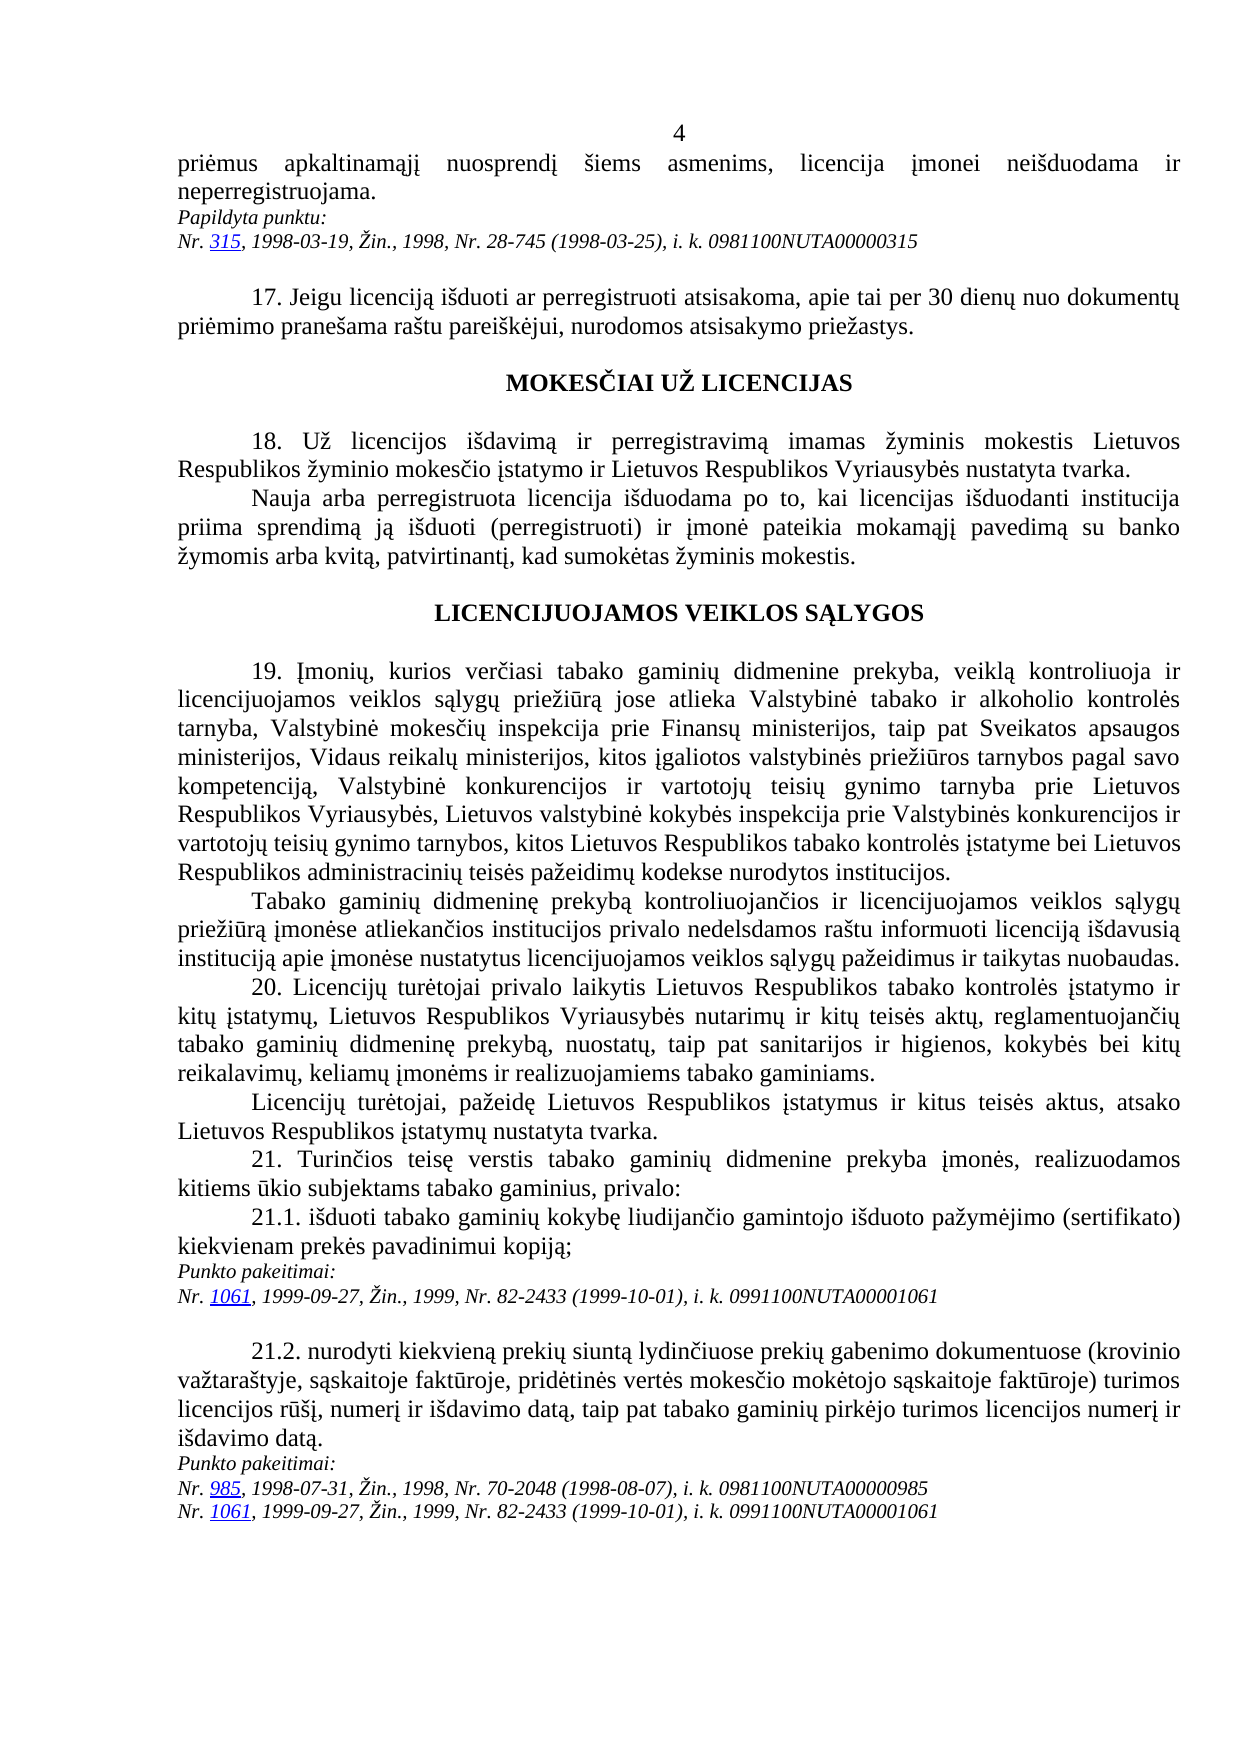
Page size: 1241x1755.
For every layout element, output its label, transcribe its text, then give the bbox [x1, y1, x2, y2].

text priėmus apkaltinamąjį nuosprendį šiems asmenims, licencija įmonei neišduodama ir neperregistruojama. [177, 148, 1181, 205]
text 21. Turinčios teisę verstis tabako gaminių didmenine prekyba įmonės, realizuodamos kitiems ūkio subjektams tabako gaminius, privalo: [177, 1144, 1181, 1202]
text Tabako gaminių didmeninę prekybą kontroliuojančios ir licencijuojamos veiklos sąlygų priežiūrą įmonėse atliekančios institucijos privalo nedelsdamos raštu informuoti licenciją išdavusią instituciją apie įmonėse nustatytus licencijuojamos veiklos sąlygų pažeidimus ir taikytas nuobaudas. [177, 886, 1181, 972]
text Nauja arba perregistruota licencija išduodama po to, kai licencijas išduodanti institucija priima sprendimą ją išduoti (perregistruoti) ir įmonė pateikia mokamąjį pavedimą su banko žymomis arba kvitą, patvirtinantį, kad sumokėtas žyminis mokestis. [177, 483, 1181, 569]
text 18. Už licencijos išdavimą ir perregistravimą imamas žyminis mokestis Lietuvos Respublikos žyminio mokesčio įstatymo ir Lietuvos Respublikos Vyriausybės nustatyta tvarka. [177, 426, 1181, 483]
text 17. Jeigu licenciją išduoti ar perregistruoti atsisakoma, apie tai per 30 dienų nuo dokumentų priėmimo pranešama raštu pareiškėjui, nurodomos atsisakymo priežastys. [177, 282, 1181, 339]
text Nr. 985, 1998-07-31, Žin., 1998, Nr. 70-2048 (1998-08-07), i. k. 0981100NUTA00000985 [177, 1475, 1181, 1499]
text 21.2. nurodyti kiekvieną prekių siuntą lydinčiuose prekių gabenimo dokumentuose (krovinio važtaraštyje, sąskaitoje faktūroje, pridėtinės vertės mokesčio mokėtojo sąskaitoje faktūroje) turimos licencijos rūšį, numerį ir išdavimo datą, taip pat tabako gaminių pirkėjo turimos licencijos numerį ir išdavimo datą. [177, 1336, 1181, 1451]
text Punkto pakeitimai: [177, 1259, 1181, 1283]
text Nr. 315, 1998-03-19, Žin., 1998, Nr. 28-745 (1998-03-25), i. k. 0981100NUTA00000315 [177, 229, 1181, 253]
text Nr. 1061, 1999-09-27, Žin., 1999, Nr. 82-2433 (1999-10-01), i. k. 0991100NUTA00001061 [177, 1499, 1181, 1523]
text 20. Licencijų turėtojai privalo laikytis Lietuvos Respublikos tabako kontrolės įstatymo ir kitų įstatymų, Lietuvos Respublikos Vyriausybės nutarimų ir kitų teisės aktų, reglamentuojančių tabako gaminių didmeninę prekybą, nuostatų, taip pat sanitarijos ir higienos, kokybės bei kitų reikalavimų, keliamų įmonėms ir realizuojamiems tabako gaminiams. [177, 972, 1181, 1087]
text 19. Įmonių, kurios verčiasi tabako gaminių didmenine prekyba, veiklą kontroliuoja ir licencijuojamos veiklos sąlygų priežiūrą jose atlieka Valstybinė tabako ir alkoholio kontrolės tarnyba, Valstybinė mokesčių inspekcija prie Finansų ministerijos, taip pat Sveikatos apsaugos ministerijos, Vidaus reikalų ministerijos, kitos įgaliotos valstybinės priežiūros tarnybos pagal savo kompetenciją, Valstybinė konkurencijos ir vartotojų teisių gynimo tarnyba prie Lietuvos Respublikos Vyriausybės, Lietuvos valstybinė kokybės inspekcija prie Valstybinės konkurencijos ir vartotojų teisių gynimo tarnybos, kitos Lietuvos Respublikos tabako kontrolės įstatyme bei Lietuvos Respublikos administracinių teisės pažeidimų kodekse nurodytos institucijos. [177, 656, 1181, 886]
text LICENCIJUOJAMOS VEIKLOS SĄLYGOS [177, 598, 1181, 627]
text Punkto pakeitimai: [177, 1451, 1181, 1475]
text Papildyta punktu: [177, 205, 1181, 229]
text Nr. 1061, 1999-09-27, Žin., 1999, Nr. 82-2433 (1999-10-01), i. k. 0991100NUTA00001061 [177, 1283, 1181, 1308]
text MOKESČIAI UŽ LICENCIJAS [177, 368, 1181, 397]
text 21.1. išduoti tabako gaminių kokybę liudijančio gamintojo išduoto pažymėjimo (sertifikato) kiekvienam prekės pavadinimui kopiją; [177, 1202, 1181, 1259]
text Licencijų turėtojai, pažeidę Lietuvos Respublikos įstatymus ir kitus teisės aktus, atsako Lietuvos Respublikos įstatymų nustatyta tvarka. [177, 1087, 1181, 1144]
